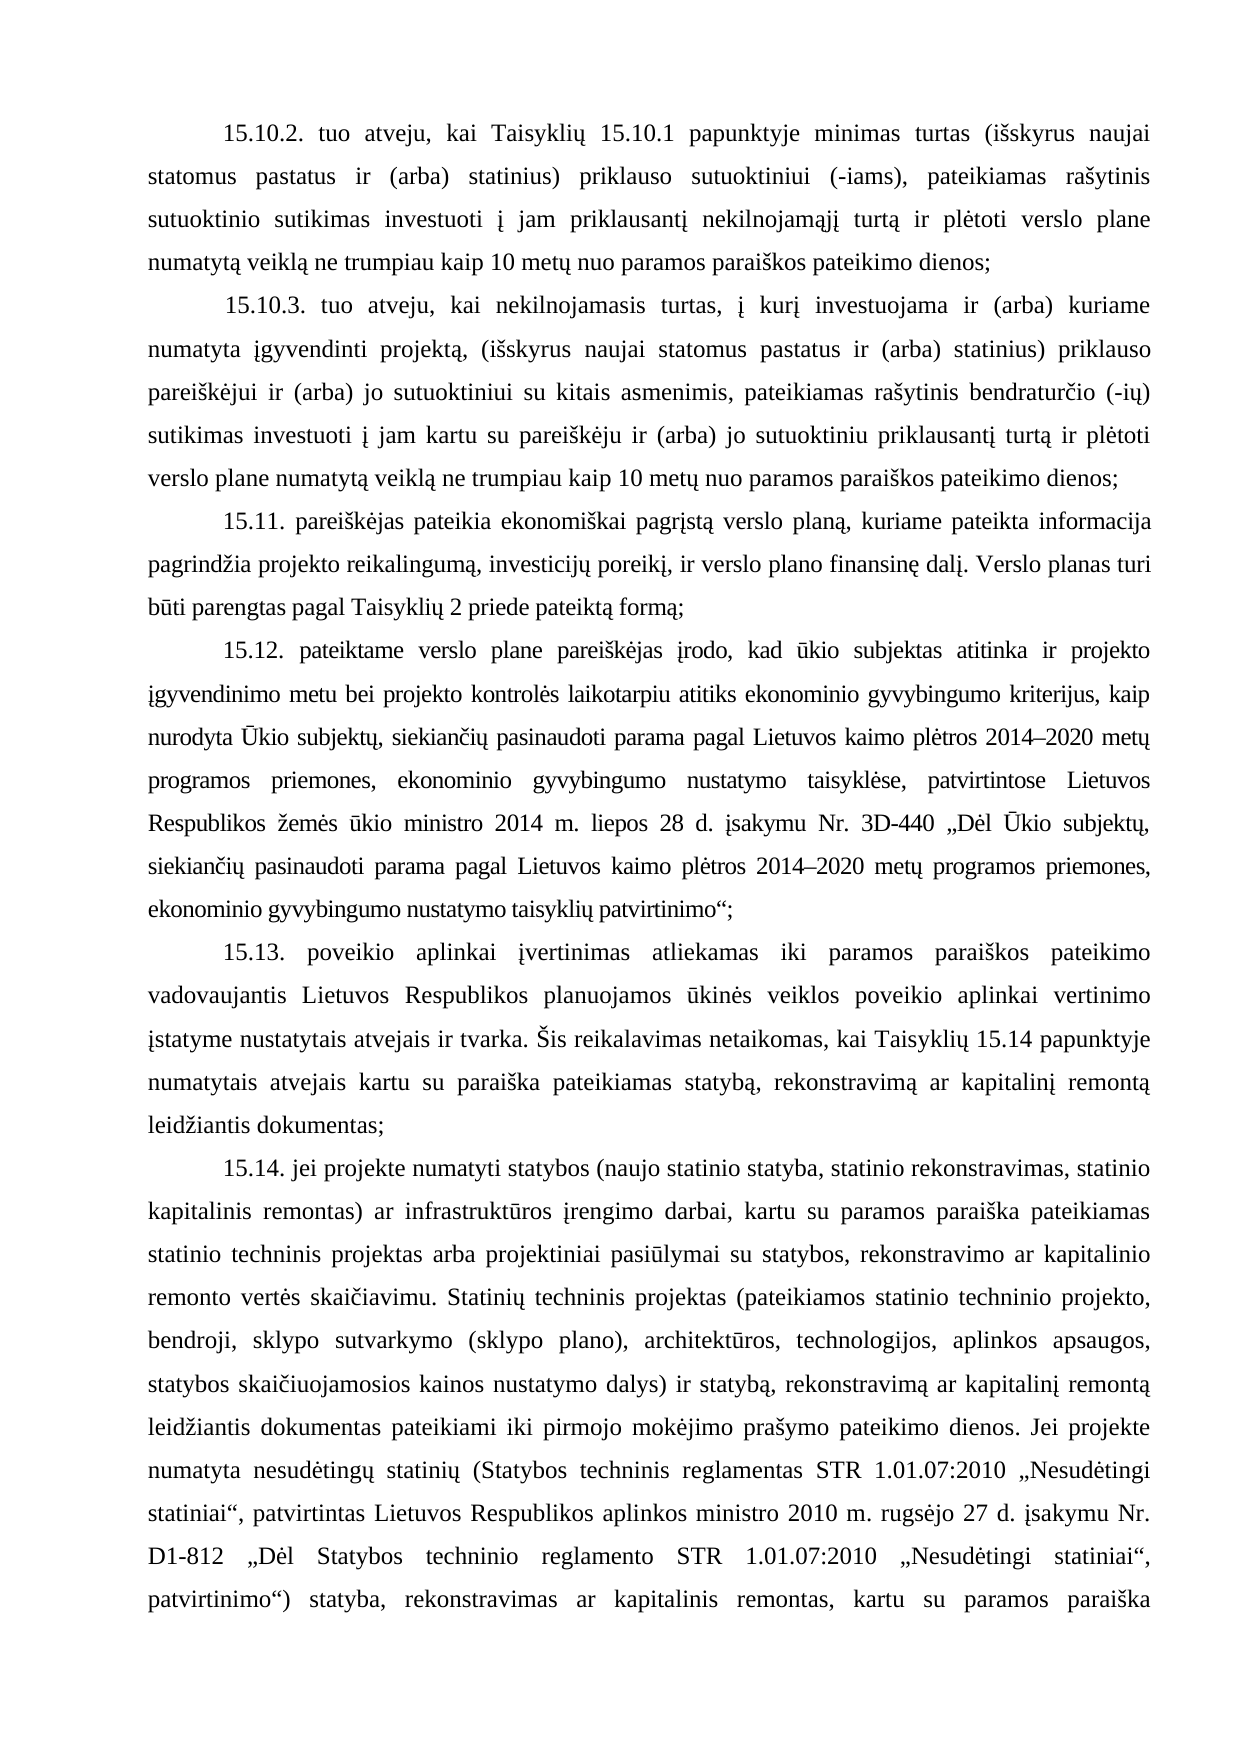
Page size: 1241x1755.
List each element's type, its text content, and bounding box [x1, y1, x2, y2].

text 15.14. jei projekte numatyti statybos (naujo statinio statyba, statinio rekonstravimas, statinio kapitalinis remontas) ar infrastruktūros įrengimo darbai, kartu su paramos paraiška pateikiamas statinio techninis projektas arba projektiniai pasiūlymai su statybos, rekonstravimo ar kapitalinio remonto vertės skaičiavimu. Statinių techninis projektas (pateikiamos statinio techninio projekto, bendroji, sklypo sutvarkymo (sklypo plano), architektūros, technologijos, aplinkos apsaugos, statybos skaičiuojamosios kainos nustatymo dalys) ir statybą, rekonstravimą ar kapitalinį remontą leidžiantis dokumentas pateikiami iki pirmojo mokėjimo prašymo pateikimo dienos. Jei projekte numatyta nesudėtingų statinių (Statybos techninis reglamentas STR 1.01.07:2010 „Nesudėtingi statiniai“, patvirtintas Lietuvos Respublikos aplinkos ministro 2010 m. rugsėjo 27 d. įsakymu Nr. D1-812 „Dėl Statybos techninio reglamento STR 1.01.07:2010 „Nesudėtingi statiniai“, patvirtinimo“) statyba, rekonstravimas ar kapitalinis remontas, kartu su paramos paraiška [148, 1153, 1152, 1613]
text 15.13. poveikio aplinkai įvertinimas atliekamas iki paramos paraiškos pateikimo vadovaujantis Lietuvos Respublikos planuojamos ūkinės veiklos poveikio aplinkai vertinimo įstatyme nustatytais atvejais ir tvarka. Šis reikalavimas netaikomas, kai Taisyklių 15.14 papunktyje numatytais atvejais kartu su paraiška pateikiamas statybą, rekonstravimą ar kapitalinį remontą leidžiantis dokumentas; [148, 937, 1152, 1139]
text 15.12. pateiktame verslo plane pareiškėjas įrodo, kad ūkio subjektas atitinka ir projekto įgyvendinimo metu bei projekto kontrolės laikotarpiu atitiks ekonominio gyvybingumo kriterijus, kaip nurodyta Ūkio subjektų, siekiančių pasinaudoti parama pagal Lietuvos kaimo plėtros 2014–2020 metų programos priemones, ekonominio gyvybingumo nustatymo taisyklėse, patvirtintose Lietuvos Respublikos žemės ūkio ministro 2014 m. liepos 28 d. įsakymu Nr. 3D-440 „Dėl Ūkio subjektų, siekiančių pasinaudoti parama pagal Lietuvos kaimo plėtros 2014–2020 metų programos priemones, ekonominio gyvybingumo nustatymo taisyklių patvirtinimo“; [148, 636, 1152, 923]
text 15.11. pareiškėjas pateikia ekonomiškai pagrįstą verslo planą, kuriame pateikta informacija pagrindžia projekto reikalingumą, investicijų poreikį, ir verslo plano finansinę dalį. Verslo planas turi būti parengtas pagal Taisyklių 2 priede pateiktą formą; [148, 506, 1152, 621]
text 15.10.3. tuo atveju, kai nekilnojamasis turtas, į kurį investuojama ir (arba) kuriame numatyta įgyvendinti projektą, (išskyrus naujai statomus pastatus ir (arba) statinius) priklauso pareiškėjui ir (arba) jo sutuoktiniui su kitais asmenimis, pateikiamas rašytinis bendraturčio (-ių) sutikimas investuoti į jam kartu su pareiškėju ir (arba) jo sutuoktiniu priklausantį turtą ir plėtoti verslo plane numatytą veiklą ne trumpiau kaip 10 metų nuo paramos paraiškos pateikimo dienos; [148, 291, 1152, 492]
text 15.10.2. tuo atveju, kai Taisyklių 15.10.1 papunktyje minimas turtas (išskyrus naujai statomus pastatus ir (arba) statinius) priklauso sutuoktiniui (-iams), pateikiamas rašytinis sutuoktinio sutikimas investuoti į jam priklausantį nekilnojamąjį turtą ir plėtoti verslo plane numatytą veiklą ne trumpiau kaip 10 metų nuo paramos paraiškos pateikimo dienos; [148, 118, 1152, 276]
